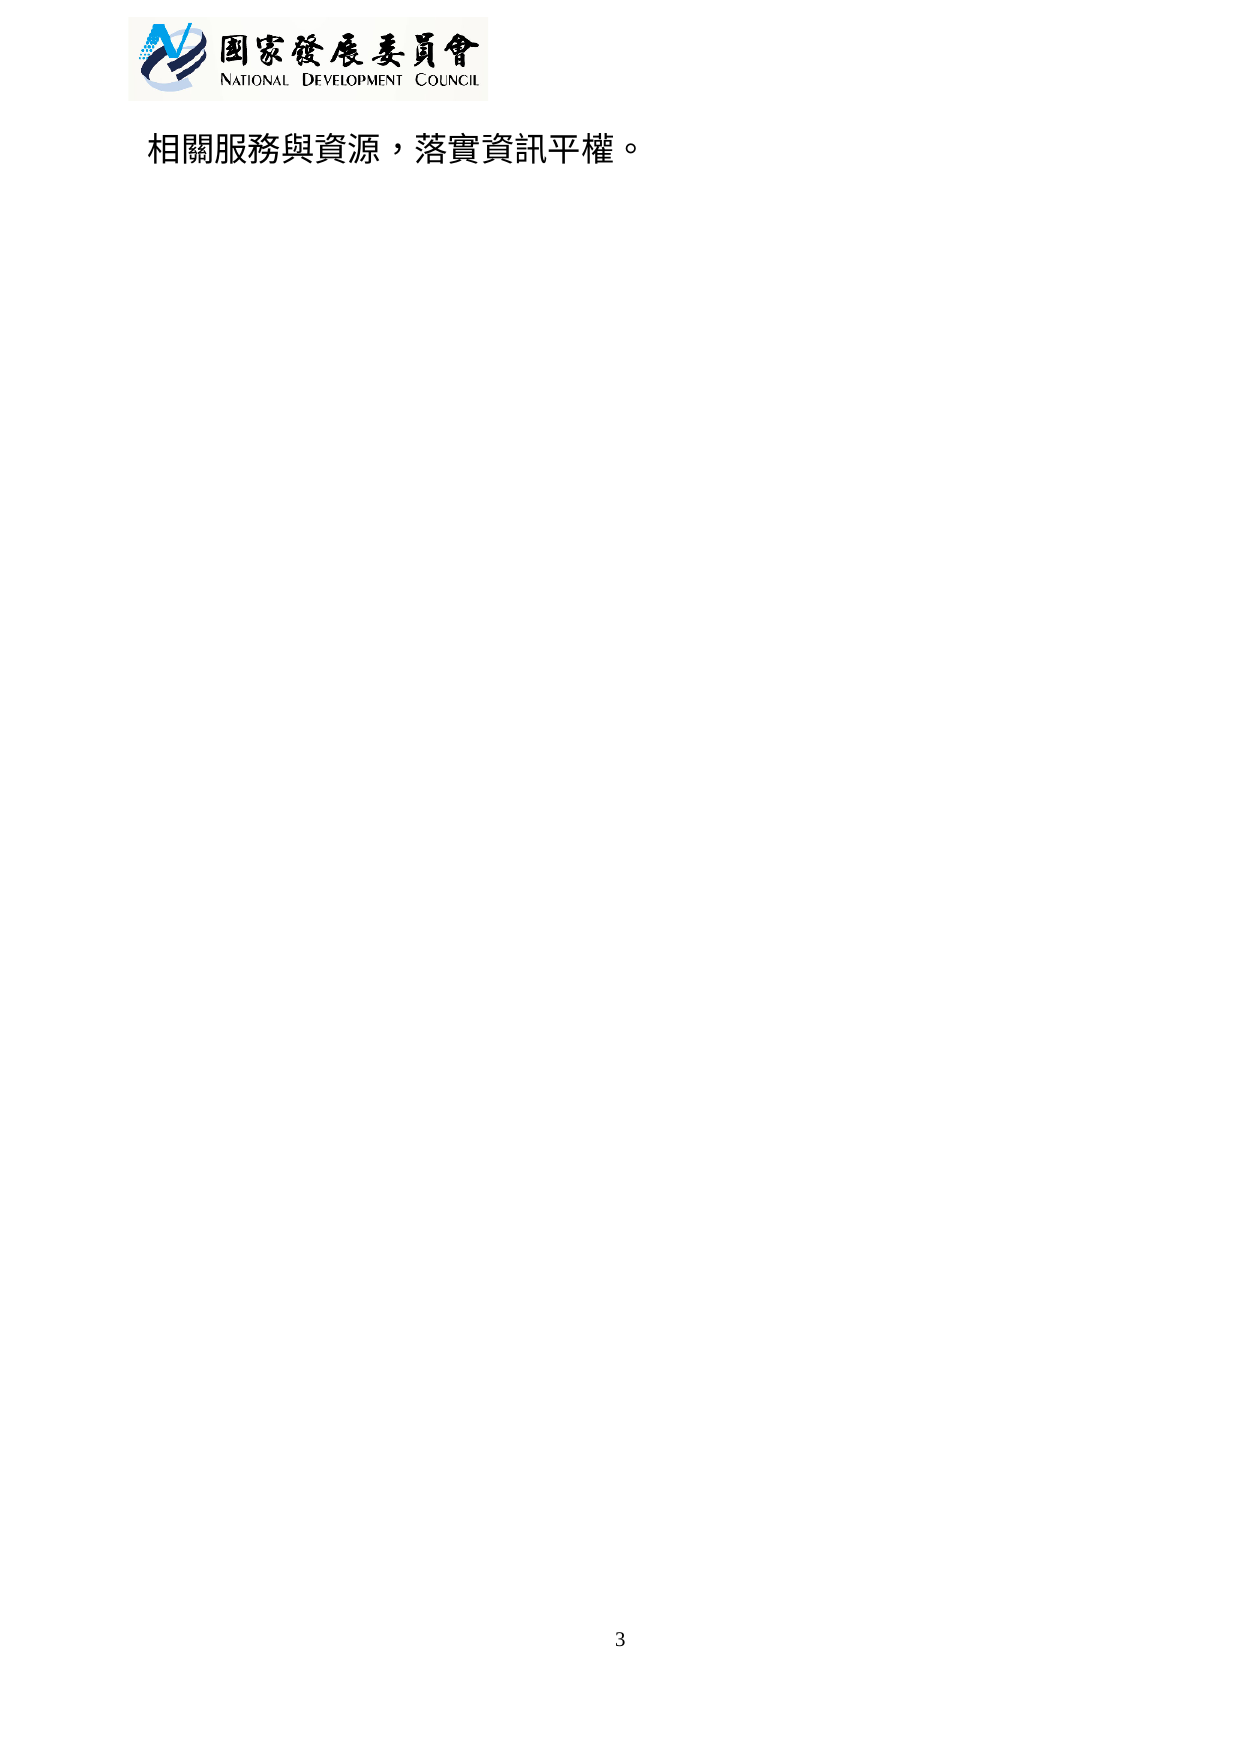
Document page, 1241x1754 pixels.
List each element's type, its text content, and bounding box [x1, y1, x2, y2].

text 相關服務與資源，落實資訊平權。 [148, 122, 1092, 171]
